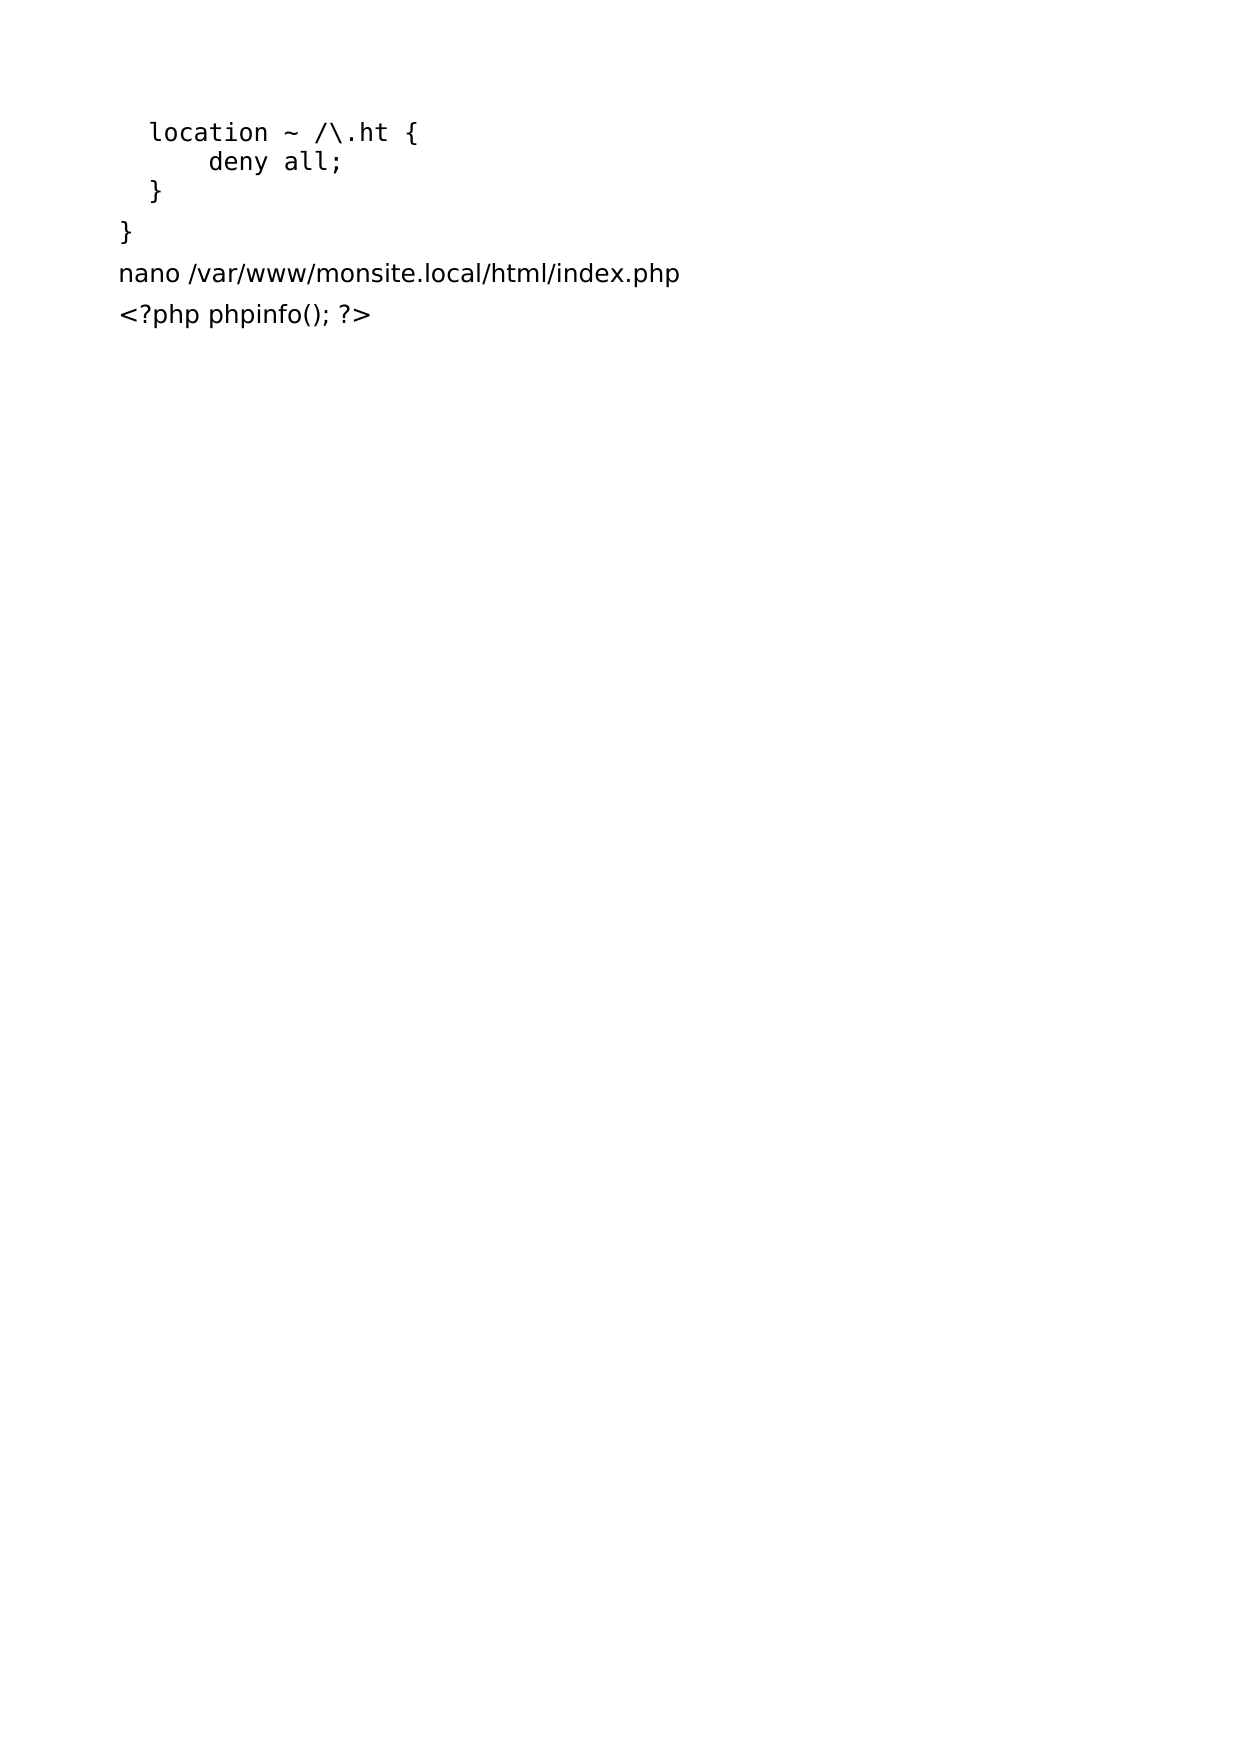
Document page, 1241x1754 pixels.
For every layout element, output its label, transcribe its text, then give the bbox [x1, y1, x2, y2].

text <?php phpinfo(); ?> [118, 301, 1122, 330]
text location ~ /\.ht { deny all; } [118, 118, 1122, 206]
text } [118, 217, 1122, 247]
text nano /var/www/monsite.local/html/index.php [118, 259, 1122, 288]
